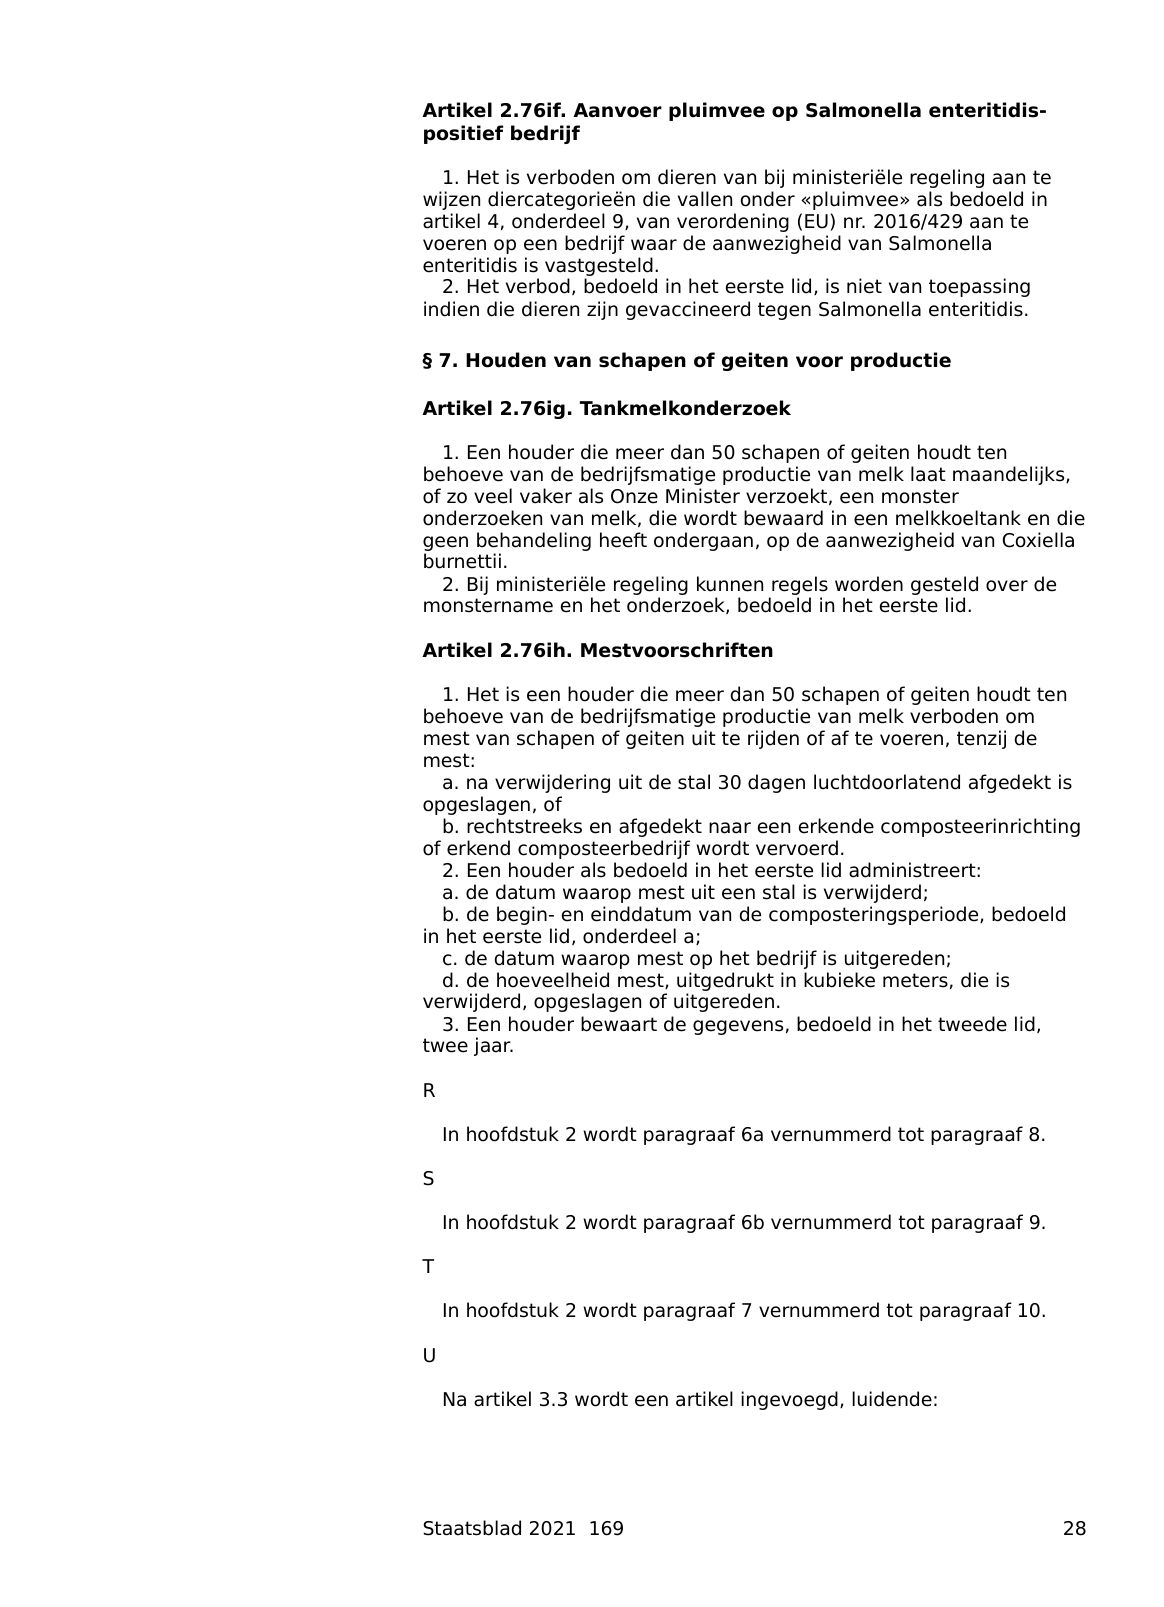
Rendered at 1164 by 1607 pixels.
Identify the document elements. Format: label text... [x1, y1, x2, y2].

text 1. Het is verboden om dieren van bij ministeriële regeling aan te wijzen diercategorieën die vallen onder «pluimvee» als bedoeld in artikel 4, onderdeel 9, van verordening (EU) nr. 2016/429 aan te voeren op een bedrijf waar de aanwezigheid van Salmonella enteritidis is vastgesteld. [422, 167, 1087, 276]
text R [422, 1079, 1087, 1102]
text U [422, 1344, 1087, 1367]
text In hoofdstuk 2 wordt paragraaf 7 vernummerd tot paragraaf 10. [422, 1300, 1087, 1322]
text 2. Een houder als bedoeld in het eerste lid administreert: [422, 859, 1087, 882]
text In hoofdstuk 2 wordt paragraaf 6a vernummerd tot paragraaf 8. [422, 1124, 1087, 1146]
subtitle Artikel 2.76if. Aanvoer pluimvee op Salmonella enteritidis-positief bedrijf [422, 100, 1087, 144]
subtitle Artikel 2.76ih. Mestvoorschriften [422, 639, 1087, 662]
text c. de datum waarop mest op het bedrijf is uitgereden; [422, 947, 1087, 969]
text In hoofdstuk 2 wordt paragraaf 6b vernummerd tot paragraaf 9. [422, 1212, 1087, 1234]
text a. na verwijdering uit de stal 30 dagen luchtdoorlatend afgedekt is opgeslagen, of [422, 772, 1087, 816]
text a. de datum waarop mest uit een stal is verwijderd; [422, 882, 1087, 903]
text 1. Een houder die meer dan 50 schapen of geiten houdt ten behoeve van de bedrijfsmatige productie van melk laat maandelijks, of zo veel vaker als Onze Minister verzoekt, een monster onderzoeken van melk, die wordt bewaard in een melkkoeltank en die geen behandeling heeft ondergaan, op de aanwezigheid van Coxiella burnettii. [422, 442, 1087, 573]
text 2. Bij ministeriële regeling kunnen regels worden gesteld over de monstername en het onderzoek, bedoeld in het eerste lid. [422, 573, 1087, 617]
text d. de hoeveelheid mest, uitgedrukt in kubieke meters, die is verwijderd, opgeslagen of uitgereden. [422, 969, 1087, 1013]
text b. rechtstreeks en afgedekt naar een erkende composteerinrichting of erkend composteerbedrijf wordt vervoerd. [422, 816, 1087, 859]
text S [422, 1168, 1087, 1190]
subtitle Artikel 2.76ig. Tankmelkonderzoek [422, 397, 1087, 419]
text 2. Het verbod, bedoeld in het eerste lid, is niet van toepassing indien die dieren zijn gevaccineerd tegen Salmonella enteritidis. [422, 276, 1087, 320]
text 1. Het is een houder die meer dan 50 schapen of geiten houdt ten behoeve van de bedrijfsmatige productie van melk verboden om mest van schapen of geiten uit te rijden of af te voeren, tenzij de mest: [422, 684, 1087, 772]
text 3. Een houder bewaart de gegevens, bedoeld in het tweede lid, twee jaar. [422, 1013, 1087, 1057]
text T [422, 1256, 1087, 1278]
subtitle § 7. Houden van schapen of geiten voor productie [422, 350, 1087, 372]
text Na artikel 3.3 wordt een artikel ingevoegd, luidende: [422, 1389, 1087, 1411]
text b. de begin- en einddatum van de composteringsperiode, bedoeld in het eerste lid, onderdeel a; [422, 903, 1087, 947]
